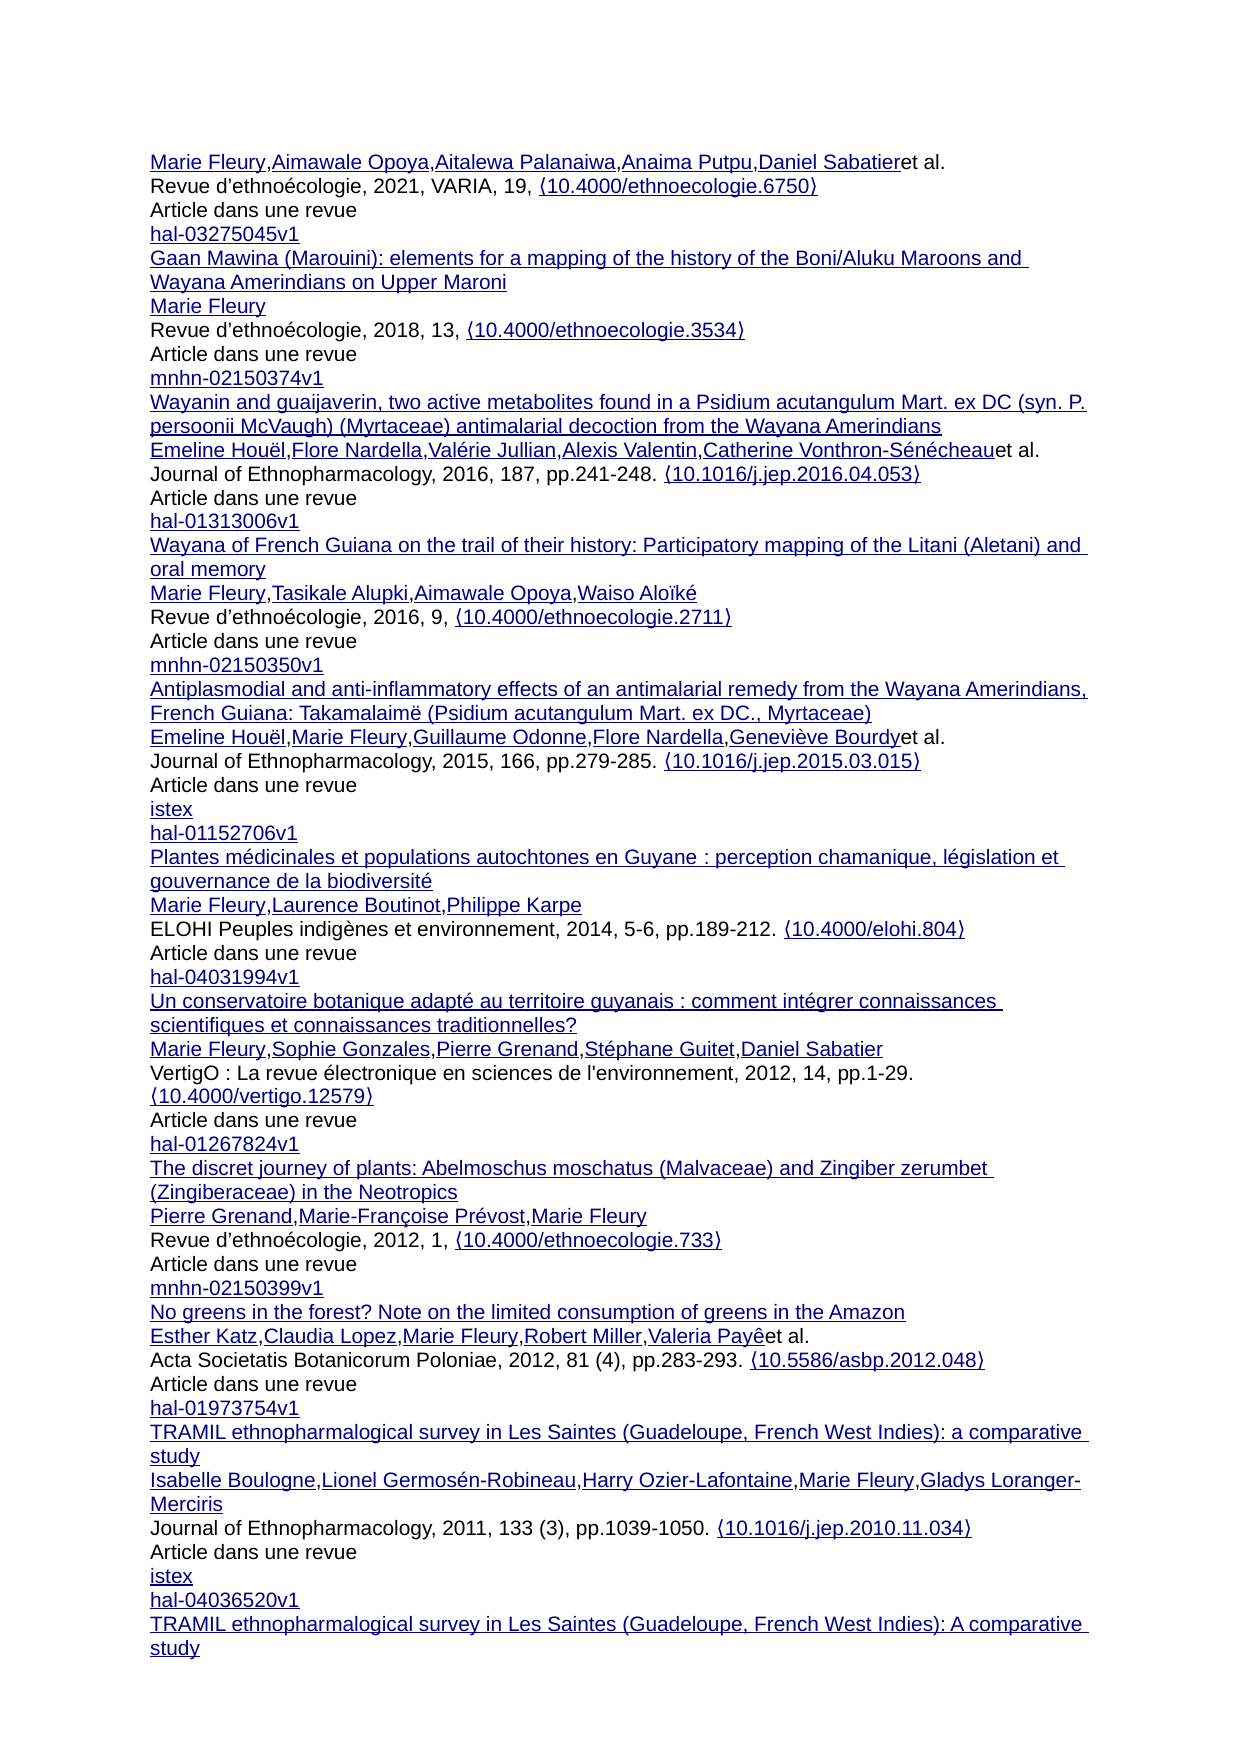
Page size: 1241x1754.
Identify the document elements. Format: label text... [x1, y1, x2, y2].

table_cell Antiplasmodial and anti-inflammatory effects of an antimalarial remedy from the Wayana Amerindians, French Guiana: Takamalaimë (Psidium acutangulum Mart. ex DC., Myrtaceae) Emeline Houël,Marie Fleury,Guillaume Odonne,Flore Nardella,Geneviève Bourdyet al. Journal of Ethnopharmacology, 2015, 166, pp.279-285. ⟨10.1016/j.jep.2015.03.015⟩ Article dans une revue istex hal-01152706v1 [150, 677, 1090, 845]
table_cell Marie Fleury,Aimawale Opoya,Aitalewa Palanaiwa,Anaima Putpu,Daniel Sabatieret al. Revue d’ethnoécologie, 2021, VARIA, 19, ⟨10.4000/ethnoecologie.6750⟩ Article dans une revue hal-03275045v1 [150, 150, 1090, 246]
table_cell The discret journey of plants: Abelmoschus moschatus (Malvaceae) and Zingiber zerumbet (Zingiberaceae) in the Neotropics Pierre Grenand,Marie-Françoise Prévost,Marie Fleury Revue d’ethnoécologie, 2012, 1, ⟨10.4000/ethnoecologie.733⟩ Article dans une revue mnhn-02150399v1 [150, 1156, 1090, 1300]
table_cell Wayanin and guaijaverin, two active metabolites found in a Psidium acutangulum Mart. ex DC (syn. P. persoonii McVaugh) (Myrtaceae) antimalarial decoction from the Wayana Amerindians Emeline Houël,Flore Nardella,Valérie Jullian,Alexis Valentin,Catherine Vonthron-Sénécheauet al. Journal of Ethnopharmacology, 2016, 187, pp.241-248. ⟨10.1016/j.jep.2016.04.053⟩ Article dans une revue hal-01313006v1 [150, 390, 1090, 533]
table_cell Gaan Mawina (Marouini): elements for a mapping of the history of the Boni/Aluku Maroons and Wayana Amerindians on Upper Maroni Marie Fleury Revue d’ethnoécologie, 2018, 13, ⟨10.4000/ethnoecologie.3534⟩ Article dans une revue mnhn-02150374v1 [150, 246, 1090, 389]
table_cell Wayana of French Guiana on the trail of their history: Participatory mapping of the Litani (Aletani) and oral memory Marie Fleury,Tasikale Alupki,Aimawale Opoya,Waiso Aloïké Revue d’ethnoécologie, 2016, 9, ⟨10.4000/ethnoecologie.2711⟩ Article dans une revue mnhn-02150350v1 [150, 533, 1090, 677]
table_cell TRAMIL ethnopharmalogical survey in Les Saintes (Guadeloupe, French West Indies): A comparative study [150, 1611, 1090, 1659]
table_cell No greens in the forest? Note on the limited consumption of greens in the Amazon Esther Katz,Claudia Lopez,Marie Fleury,Robert Miller,Valeria Payêet al. Acta Societatis Botanicorum Poloniae, 2012, 81 (4), pp.283-293. ⟨10.5586/asbp.2012.048⟩ Article dans une revue hal-01973754v1 [150, 1300, 1090, 1420]
table_cell TRAMIL ethnopharmalogical survey in Les Saintes (Guadeloupe, French West Indies): a comparative study Isabelle Boulogne,Lionel Germosén-Robineau,Harry Ozier-Lafontaine,Marie Fleury,Gladys Loranger-Merciris Journal of Ethnopharmacology, 2011, 133 (3), pp.1039-1050. ⟨10.1016/j.jep.2010.11.034⟩ Article dans une revue istex hal-04036520v1 [150, 1420, 1090, 1611]
table_cell Plantes médicinales et populations autochtones en Guyane : perception chamanique, législation et gouvernance de la biodiversité Marie Fleury,Laurence Boutinot,Philippe Karpe ELOHI Peuples indigènes et environnement, 2014, 5-6, pp.189-212. ⟨10.4000/elohi.804⟩ Article dans une revue hal-04031994v1 [150, 845, 1090, 988]
table_cell Un conservatoire botanique adapté au territoire guyanais : comment intégrer connaissances scientifiques et connaissances traditionnelles? Marie Fleury,Sophie Gonzales,Pierre Grenand,Stéphane Guitet,Daniel Sabatier VertigO : La revue électronique en sciences de l'environnement, 2012, 14, pp.1-29. ⟨10.4000/vertigo.12579⟩ Article dans une revue hal-01267824v1 [150, 989, 1090, 1156]
